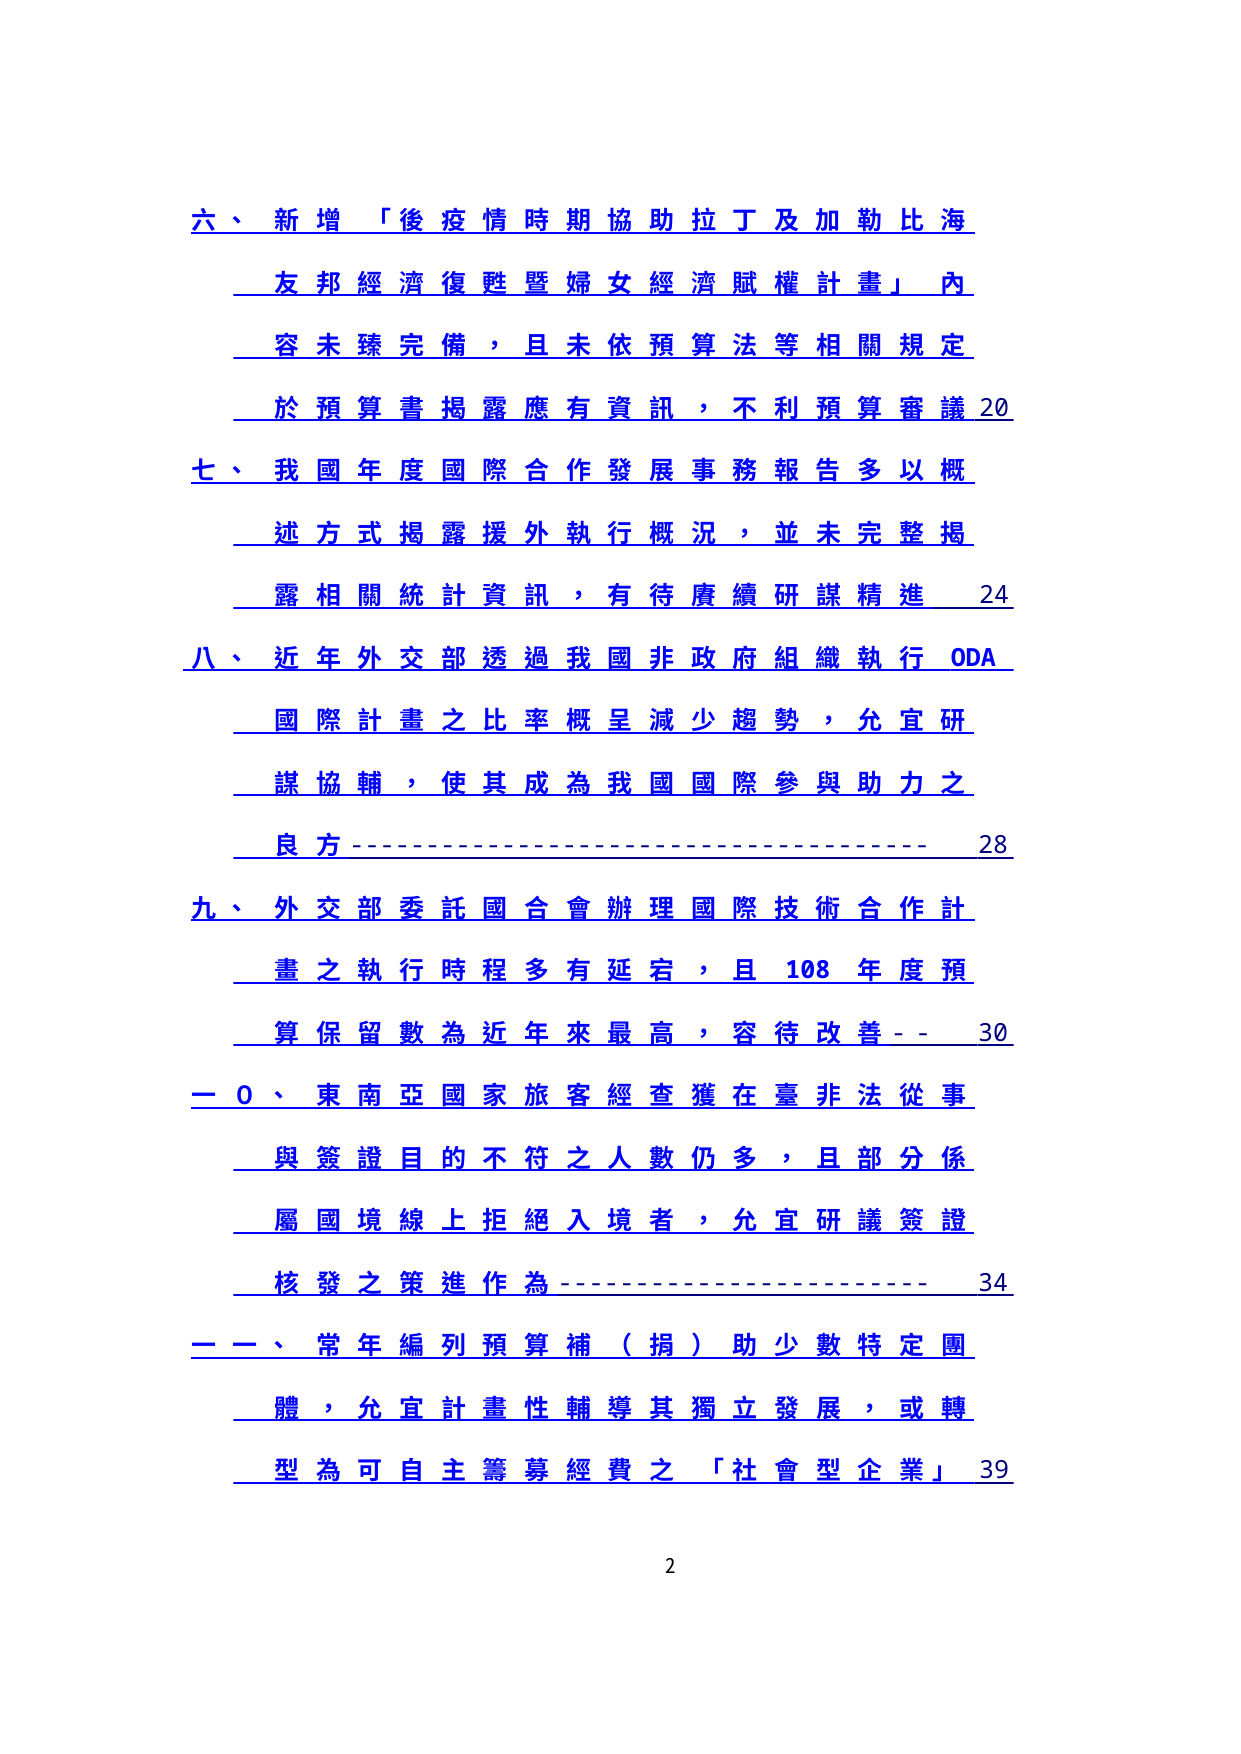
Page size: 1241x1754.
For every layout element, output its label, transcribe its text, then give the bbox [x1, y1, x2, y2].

text 六、新增「後疫情時期協助拉丁及加勒比海友邦經濟復甦暨婦女經濟賦權計畫」內容未臻完備，且未依預算法等相關規定於預算書揭露應有資訊，不利預算審議 20 [183, 177, 1014, 427]
text 一０、東南亞國家旅客經查獲在臺非法從事與簽證目的不符之人數仍多，且部分係屬國境線上拒絕入境者，允宜研議簽證核發之策進作為 34 [183, 1052, 1014, 1302]
text 一一、常年編列預算補（捐）助少數特定團體，允宜計畫性輔導其獨立發展，或轉型為可自主籌募經費之「社會型企業」 39 [183, 1302, 1014, 1490]
text 國際計畫之比率概呈減少趨勢，允宜研謀協輔，使其成為我國國際參與助力之良方 28 [183, 671, 1014, 865]
text 八、近年外交部透過我國非政府組織執行ODA [183, 615, 1014, 669]
text 九、外交部委託國合會辦理國際技術合作計畫之執行時程多有延宕，且108年度預算保留數為近年來最高，容待改善 30 [183, 865, 1014, 1052]
text 七、我國年度國際合作發展事務報告多以概述方式揭露援外執行概況，並未完整揭露相關統計資訊，有待賡續研謀精進 24 [183, 427, 1014, 615]
